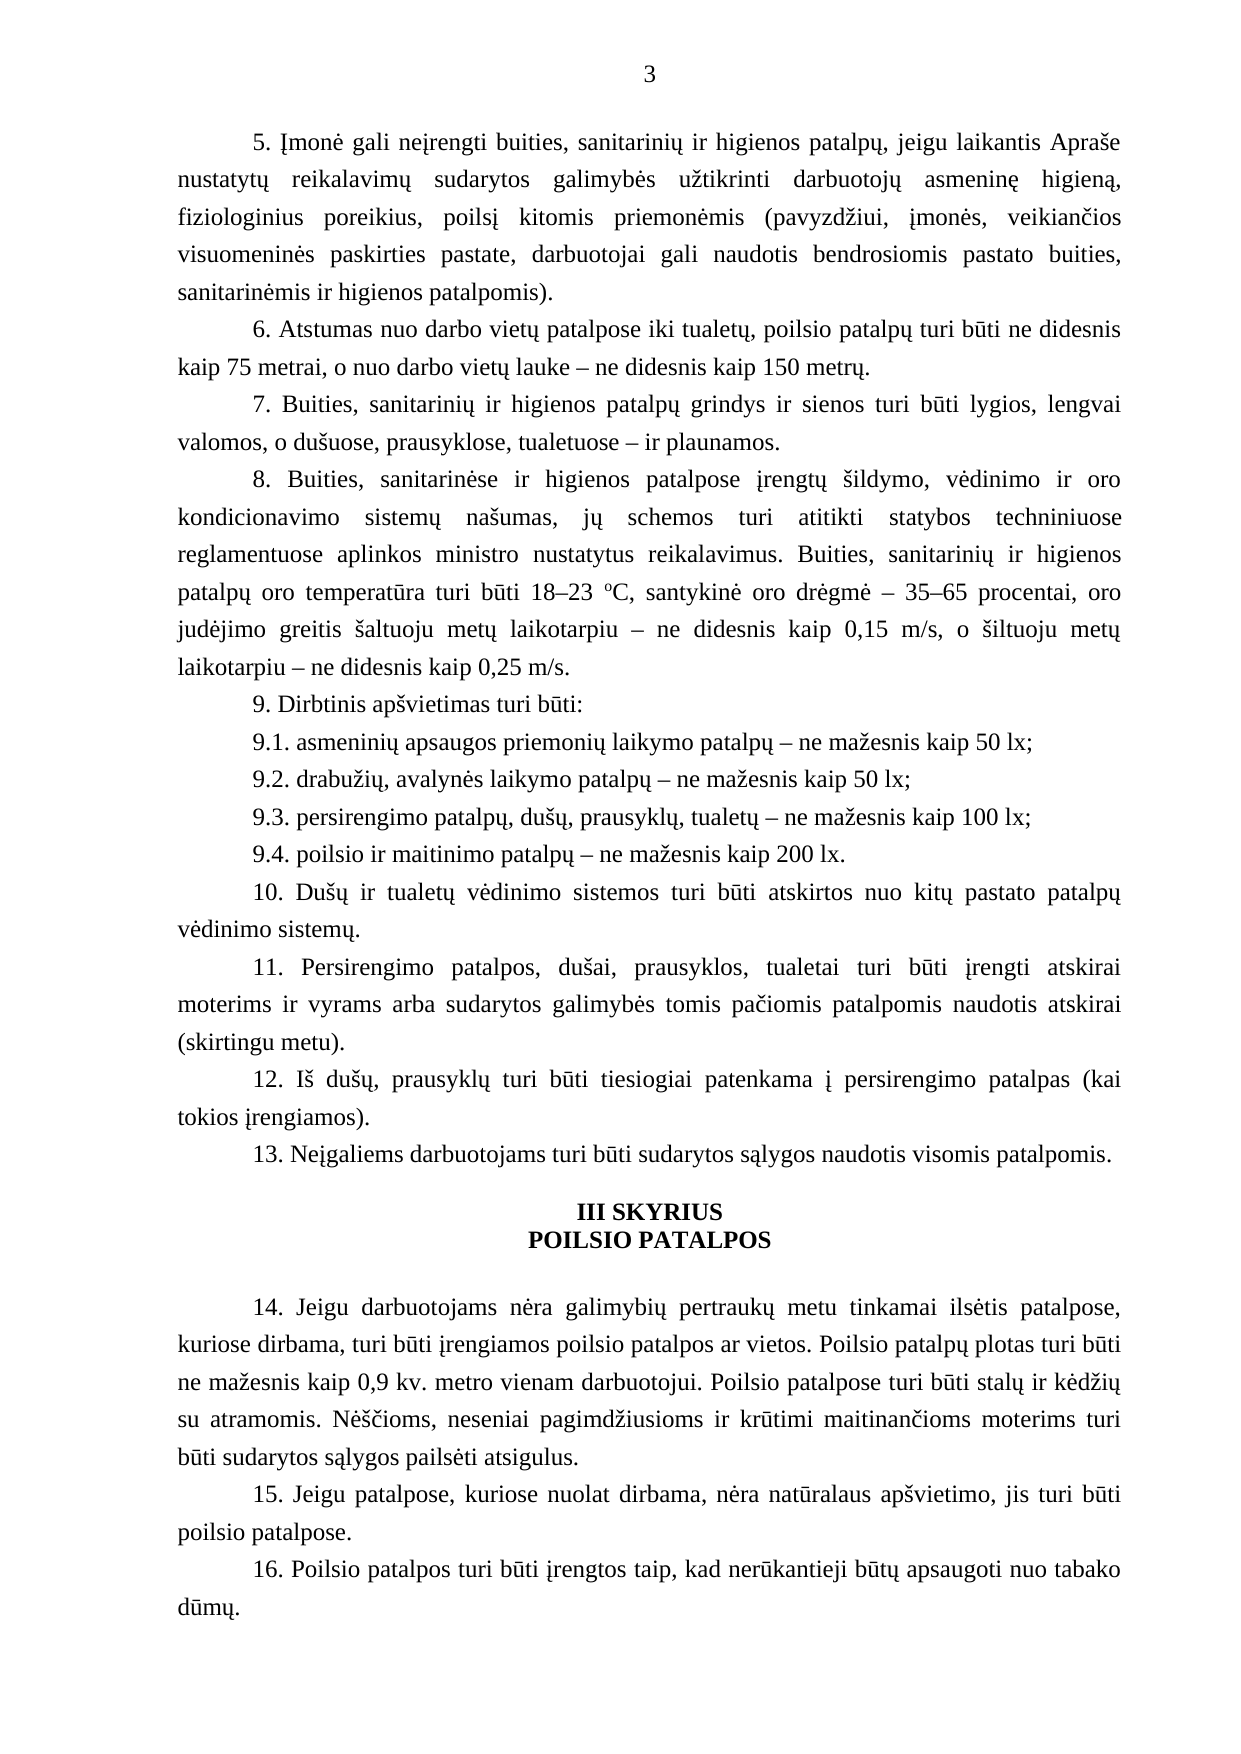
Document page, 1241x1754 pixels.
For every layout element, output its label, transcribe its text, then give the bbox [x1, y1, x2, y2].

text 14. Jeigu darbuotojams nėra galimybių pertraukų metu tinkamai ilsėtis patalpose, kuriose dirbama, turi būti įrengiamos poilsio patalpos ar vietos. Poilsio patalpų plotas turi būti ne mažesnis kaip 0,9 kv. metro vienam darbuotojui. Poilsio patalpose turi būti stalų ir kėdžių su atramomis. Nėščioms, neseniai pagimdžiusioms ir krūtimi maitinančioms moterims turi būti sudarytos sąlygos pailsėti atsigulus. [177, 1283, 1122, 1471]
text III SKYRIUS [177, 1197, 1122, 1226]
text 9. Dirbtinis apšvietimas turi būti: [177, 681, 1122, 718]
text 9.2. drabužių, avalynės laikymo patalpų – ne mažesnis kaip 50 lx; [177, 756, 1122, 793]
text 5. Įmonė gali neįrengti buities, sanitarinių ir higienos patalpų, jeigu laikantis Apraše nustatytų reikalavimų sudarytos galimybės užtikrinti darbuotojų asmeninę higieną, fiziologinius poreikius, poilsį kitomis priemonėmis (pavyzdžiui, įmonės, veikiančios visuomeninės paskirties pastate, darbuotojai gali naudotis bendrosiomis pastato buities, sanitarinėmis ir higienos patalpomis). [177, 118, 1122, 306]
text 9.3. persirengimo patalpų, dušų, prausyklų, tualetų – ne mažesnis kaip 100 lx; [177, 793, 1122, 831]
text 11. Persirengimo patalpos, dušai, prausyklos, tualetai turi būti įrengti atskirai moterims ir vyrams arba sudarytos galimybės tomis pačiomis patalpomis naudotis atskirai (skirtingu metu). [177, 943, 1122, 1056]
text 15. Jeigu patalpose, kuriose nuolat dirbama, nėra natūralaus apšvietimo, jis turi būti poilsio patalpose. [177, 1471, 1122, 1546]
text 9.4. poilsio ir maitinimo patalpų – ne mažesnis kaip 200 lx. [177, 831, 1122, 868]
text 12. Iš dušų, prausyklų turi būti tiesiogiai patenkama į persirengimo patalpas (kai tokios įrengiamos). [177, 1056, 1122, 1131]
text 7. Buities, sanitarinių ir higienos patalpų grindys ir sienos turi būti lygios, lengvai valomos, o dušuose, prausyklose, tualetuose – ir plaunamos. [177, 381, 1122, 456]
text 8. Buities, sanitarinėse ir higienos patalpose įrengtų šildymo, vėdinimo ir oro kondicionavimo sistemų našumas, jų schemos turi atitikti statybos techniniuose reglamentuose aplinkos ministro nustatytus reikalavimus. Buities, sanitarinių ir higienos patalpų oro temperatūra turi būti 18–23 oC, santykinė oro drėgmė – 35–65 procentai, oro judėjimo greitis šaltuoju metų laikotarpiu – ne didesnis kaip 0,15 m/s, o šiltuoju metų laikotarpiu – ne didesnis kaip 0,25 m/s. [177, 456, 1122, 681]
text 13. Neįgaliems darbuotojams turi būti sudarytos sąlygos naudotis visomis patalpomis. [177, 1131, 1122, 1168]
text 16. Poilsio patalpos turi būti įrengtos taip, kad nerūkantieji būtų apsaugoti nuo tabako dūmų. [177, 1546, 1122, 1621]
text 10. Dušų ir tualetų vėdinimo sistemos turi būti atskirtos nuo kitų pastato patalpų vėdinimo sistemų. [177, 868, 1122, 943]
text POILSIO PATALPOS [177, 1226, 1122, 1254]
text 9.1. asmeninių apsaugos priemonių laikymo patalpų – ne mažesnis kaip 50 lx; [177, 718, 1122, 756]
text 6. Atstumas nuo darbo vietų patalpose iki tualetų, poilsio patalpų turi būti ne didesnis kaip 75 metrai, o nuo darbo vietų lauke – ne didesnis kaip 150 metrų. [177, 306, 1122, 381]
